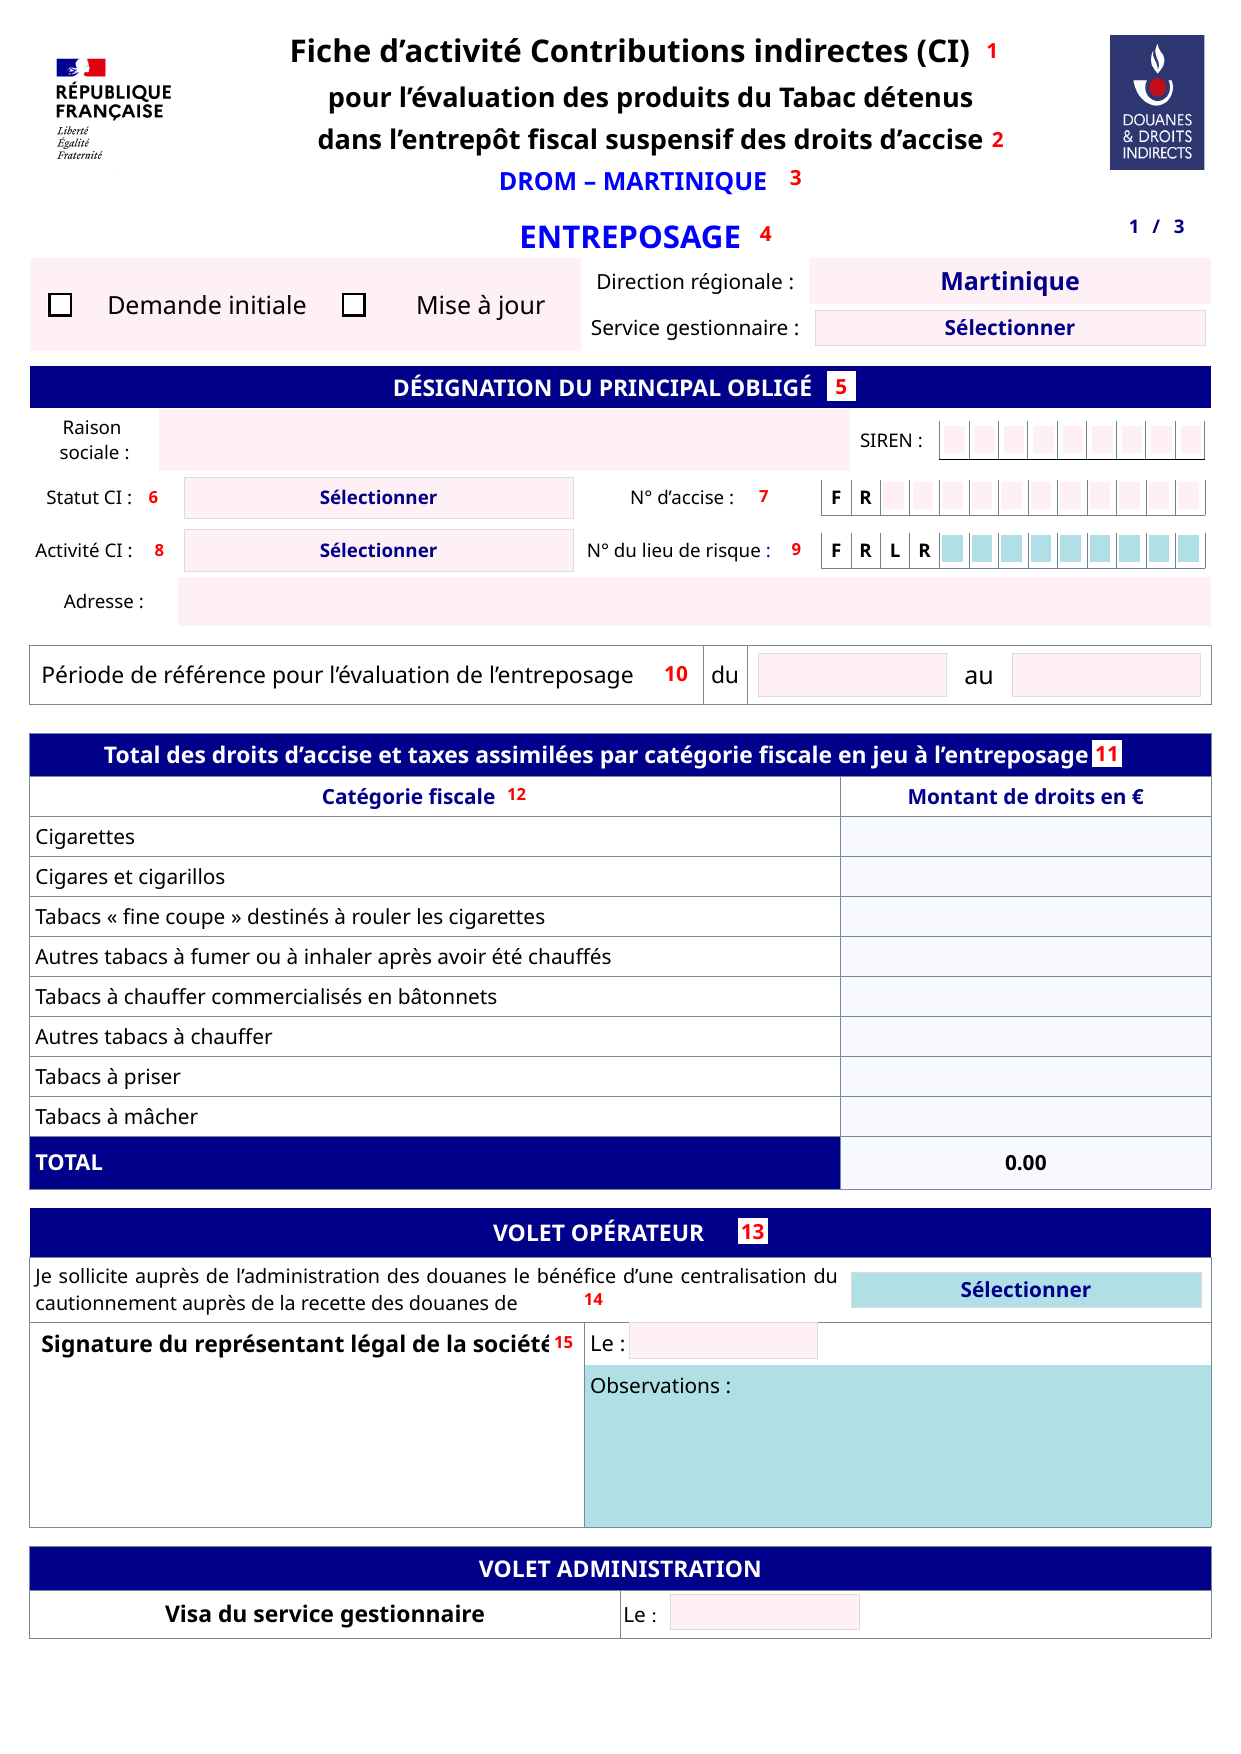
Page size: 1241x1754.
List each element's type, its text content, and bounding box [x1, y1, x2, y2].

table_header [1029, 480, 1057, 515]
table_cell [841, 977, 1211, 1016]
table_header [325, 258, 380, 351]
table_header [1176, 480, 1205, 515]
table_header [1088, 533, 1116, 568]
table_header [1058, 421, 1086, 459]
table_cell [841, 937, 1211, 976]
table_header [1117, 533, 1146, 568]
table_header [178, 471, 578, 524]
table_header 1 [1122, 208, 1146, 245]
table_cell Service gestionnaire : [581, 304, 809, 351]
table_header N° d’accise : [578, 471, 815, 524]
table_cell 0,00 [841, 1137, 1211, 1189]
table_header [1176, 533, 1205, 568]
table_header R [852, 533, 880, 568]
table_cell [30, 1365, 584, 1527]
table_header au [957, 646, 1001, 704]
table_cell Observations : [585, 1365, 1211, 1527]
table_header Mise à jour [380, 258, 581, 351]
table_header DÉSIGNATION DU PRINCIPAL OBLIGÉ [30, 366, 1211, 408]
table_cell Visa du service gestionnaire [30, 1591, 620, 1638]
table_cell [841, 817, 1211, 856]
table_header [30, 30, 197, 258]
table_header F [822, 480, 851, 515]
table_header [1088, 480, 1116, 515]
table_cell Activité CI : [30, 524, 178, 577]
table_cell [841, 897, 1211, 936]
table_header [999, 533, 1028, 568]
table_cell [1104, 195, 1211, 258]
table_header [999, 480, 1028, 515]
table_cell [178, 577, 1211, 626]
table_header [1028, 421, 1057, 459]
table_header Le : [585, 1323, 1211, 1365]
table_header [940, 480, 969, 515]
table_header [815, 471, 1211, 524]
table_cell Montant de droits en € [841, 777, 1211, 816]
table_cell [809, 304, 1211, 351]
table_cell [845, 1258, 1211, 1322]
table_header [1058, 480, 1087, 515]
table_header [1146, 421, 1175, 459]
table_header Direction régionale : [581, 258, 809, 304]
table_header Signature du représentant légal de la société [30, 1323, 584, 1365]
table_cell SIREN : [850, 409, 933, 471]
table_cell [841, 1017, 1211, 1056]
table_header [1176, 421, 1204, 459]
table_cell Cigares et cigarillos [30, 857, 840, 896]
table_header [1117, 480, 1146, 515]
table_cell [841, 1057, 1211, 1096]
table_header [1058, 533, 1087, 568]
table_cell Tabacs à chauffer commercialisés en bâtonnets [30, 977, 840, 1016]
table_cell Tabacs « fine coupe » destinés à rouler les cigarettes [30, 897, 840, 936]
table_cell Adresse : [30, 577, 178, 626]
table_header [1087, 421, 1116, 459]
table_header R [852, 480, 880, 515]
table_cell Tabacs à priser [30, 1057, 840, 1096]
table_header Demande initiale [89, 258, 325, 351]
table_header [970, 480, 998, 515]
table_header L [881, 533, 909, 568]
table_cell Cigarettes [30, 817, 840, 856]
table_cell [933, 409, 1211, 471]
table_header [940, 421, 969, 459]
table_cell [841, 857, 1211, 896]
table_header [1147, 533, 1175, 568]
table_cell Autres tabacs à fumer ou à inhaler après avoir été chauffés [30, 937, 840, 976]
table_cell Autres tabacs à chauffer [30, 1017, 840, 1056]
table_header R [910, 533, 939, 568]
table_header [999, 421, 1027, 459]
table_header F [822, 533, 851, 568]
table_cell [178, 524, 578, 577]
table_header [881, 480, 909, 515]
table_header VOLET OPÉRATEUR [30, 1208, 1211, 1257]
table_cell [815, 524, 1211, 577]
table_cell Catégorie fiscale [30, 777, 840, 816]
table_header [1147, 480, 1175, 515]
table_header [1029, 533, 1057, 568]
table_header [970, 421, 998, 459]
picture [1110, 35, 1205, 170]
table_header [1117, 421, 1145, 459]
table_cell TOTAL [30, 1137, 840, 1189]
table_cell [159, 409, 850, 471]
table_header Fiche d’activité Contributions indirectes (CI) pour l’évaluation des produits du Tabac détenus dans l’entrepôt fiscal suspensif des droits d’accise DROM – MARTINIQUE ENTREPOSAGE [198, 30, 1104, 258]
table_cell Tabacs à mâcher [30, 1097, 840, 1136]
table_header [30, 258, 89, 351]
table_cell Je sollicite auprès de l’administration des douanes le bénéfice d’une centralisation du cautionnement auprès de la recette des douanes de [30, 1258, 845, 1322]
table_header Martinique [809, 258, 1211, 304]
table_cell N° du lieu de risque : [578, 524, 815, 577]
table_header [970, 533, 998, 568]
table_header / [1146, 208, 1166, 245]
table_header Statut CI : [30, 471, 178, 524]
table_header [748, 646, 957, 704]
table_header VOLET ADMINISTRATION [30, 1547, 1211, 1590]
table_header [910, 480, 939, 515]
table_header [1001, 646, 1211, 704]
table_header Total des droits d’accise et taxes assimilées par catégorie fiscale en jeu à l’entreposage [30, 734, 1211, 776]
table_cell Raison sociale : [30, 409, 159, 471]
picture [39, 41, 188, 176]
table_header [1104, 30, 1211, 195]
table_cell [841, 1097, 1211, 1136]
table_cell Le : [621, 1591, 1211, 1638]
table_header 3 [1166, 208, 1192, 245]
table_header Période de référence pour l’évaluation de l’entreposage [30, 646, 703, 704]
table_header du [704, 646, 747, 704]
table_header [940, 533, 969, 568]
